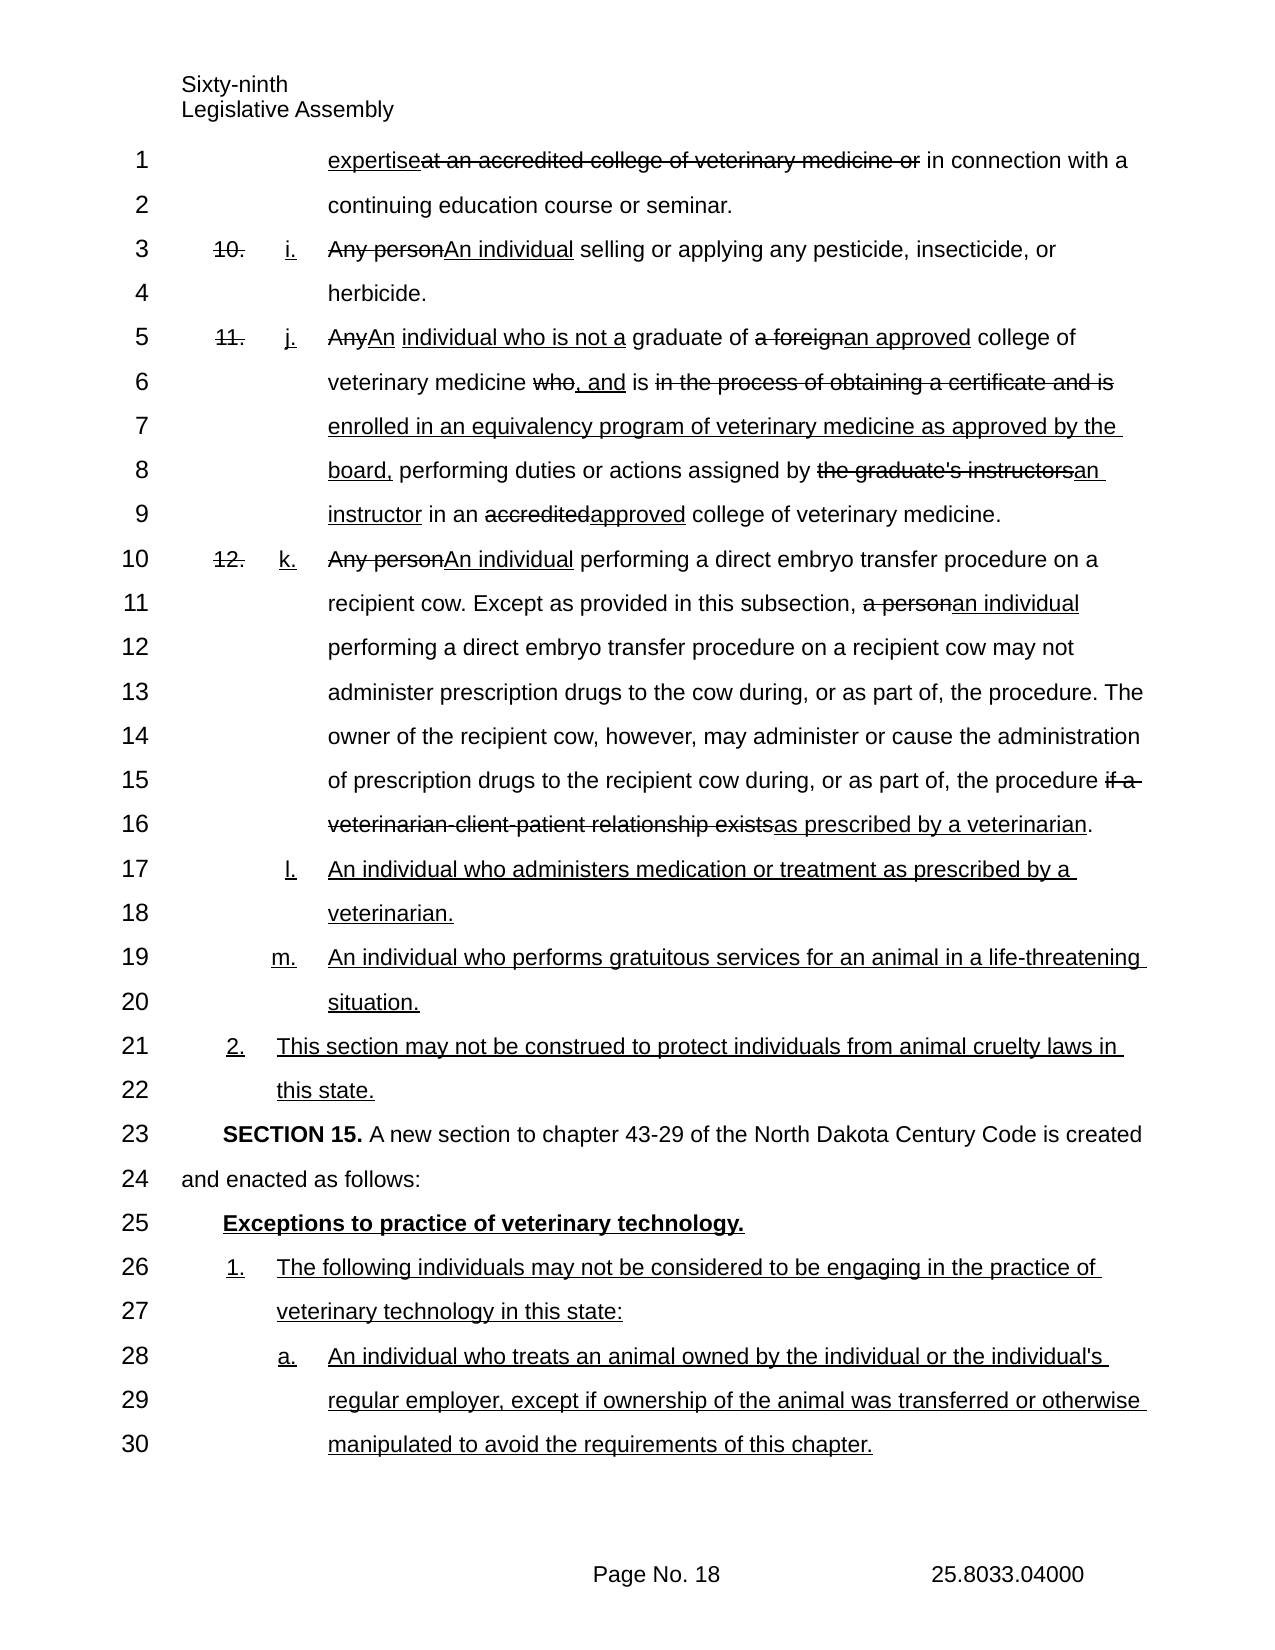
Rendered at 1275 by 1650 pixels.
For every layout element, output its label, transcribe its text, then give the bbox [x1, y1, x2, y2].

text a. An individual who treats an animal owned by the individual or the individual's regular employer, except if ownership of the animal was transferred or otherwise manipulated to avoid the requirements of this chapter. [181, 1329, 1154, 1461]
text 2. This section may not be construed to protect individuals from animal cruelty laws in this state. [181, 1019, 1154, 1107]
text l. An individual who administers medication or treatment as prescribed by a veterinarian. [181, 842, 1154, 930]
text m. An individual who performs gratuitous services for an animal in a life-threatening situation. [181, 930, 1154, 1019]
text 12. k. Any personAn individual performing a direct embryo transfer procedure on a recipient cow. Except as provided in this subsection, a personan individual performing a direct embryo transfer procedure on a recipient cow may not administer prescription drugs to the cow during, or as part of, the procedure. The owner of the recipient cow, however, may administer or cause the administration of prescription drugs to the recipient cow during, or as part of, the procedure if a veterinarian‑client‑patient relationship existsas prescribed by a veterinarian. [181, 532, 1154, 842]
text 1. The following individuals may not be considered to be engaging in the practice of veterinary technology in this state: [181, 1240, 1154, 1329]
text 10. i. Any personAn individual selling or applying any pesticide, insecticide, or herbicide. [181, 222, 1154, 310]
text SECTION 15. A new section to chapter 43‑29 of the North Dakota Century Code is created and enacted as follows: [181, 1107, 1154, 1196]
text 11. j. AnyAn individual who is not a graduate of a foreignan approved college of veterinary medicine who, and is in the process of obtaining a certificate and is enrolled in an equivalency program of veterinary medicine as approved by the board, performing duties or actions assigned by the graduate's instructorsan instructor in an accreditedapproved college of veterinary medicine. [181, 310, 1154, 532]
subtitle Exceptions to practice of veterinary technology. [181, 1196, 1154, 1240]
text expertiseat an accredited college of veterinary medicine or in connection with a continuing education course or seminar. [181, 133, 1154, 222]
